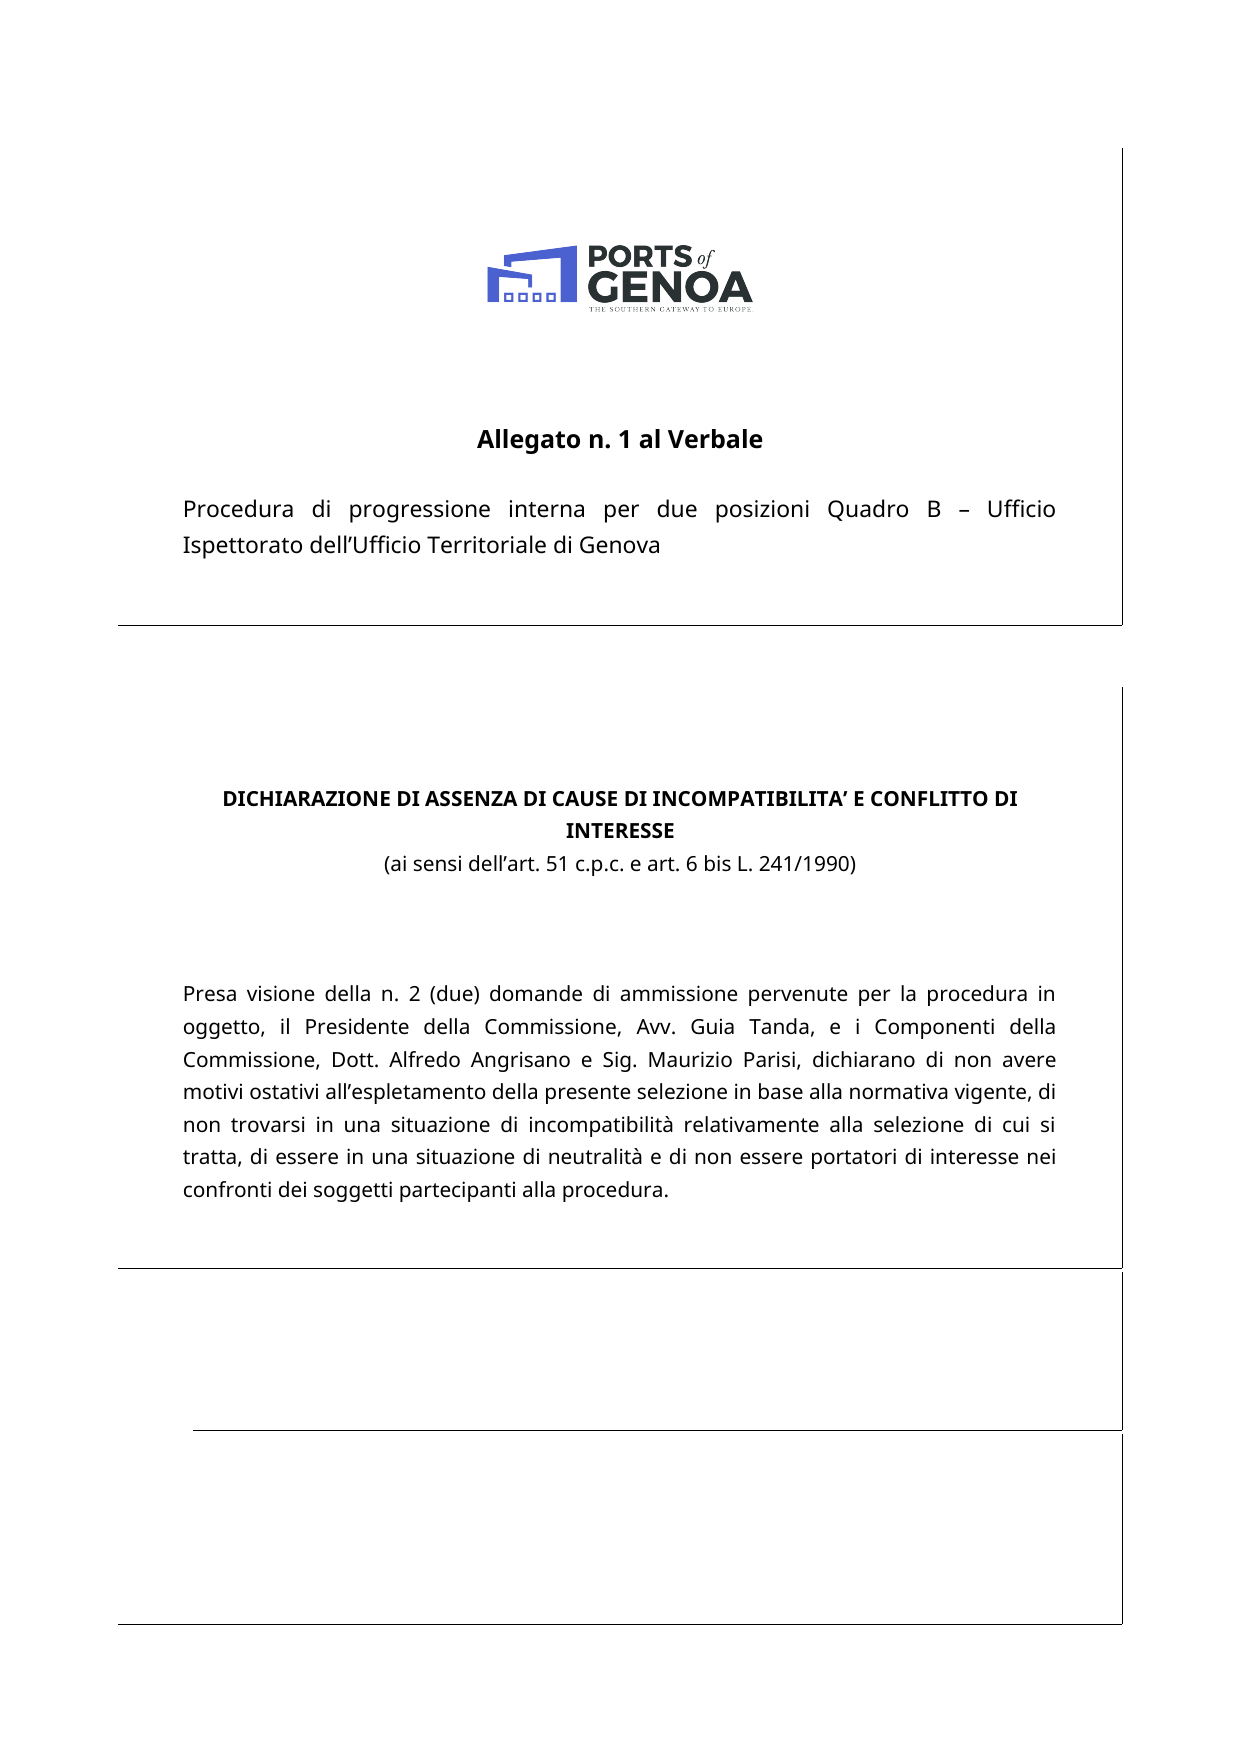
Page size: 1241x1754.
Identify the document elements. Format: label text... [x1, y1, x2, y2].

text (ai sensi dell’art. 51 c.p.c. e art. 6 bis L. 241/1990) [118, 784, 1122, 877]
text Presa visione della n. 2 (due) domande di ammissione pervenute per la procedura in oggetto, il Presidente della Commissione, Avv. Guia Tanda, e i Componenti della Commissione, Dott. Alfredo Angrisano e Sig. Maurizio Parisi, dichiarano di non avere motivi ostativi all’espletamento della presente selezione in base alla normativa vigente, di non trovarsi in una situazione di incompatibilità relativamente alla selezione di cui si tratta, di essere in una situazione di neutralità e di non essere portatori di interesse nei confronti dei soggetti partecipanti alla procedura. [118, 915, 1122, 1268]
text DICHIARAZIONE DI ASSENZA DI CAUSE DI INCOMPATIBILITA’ E CONFLITTO DI INTERESSE [118, 719, 1122, 784]
text Allegato n. 1 al Verbale [118, 357, 1122, 429]
text Procedura di progressione interna per due posizioni Quadro B – Ufficio Ispettorato dell’Ufficio Territoriale di Genova [118, 429, 1122, 625]
